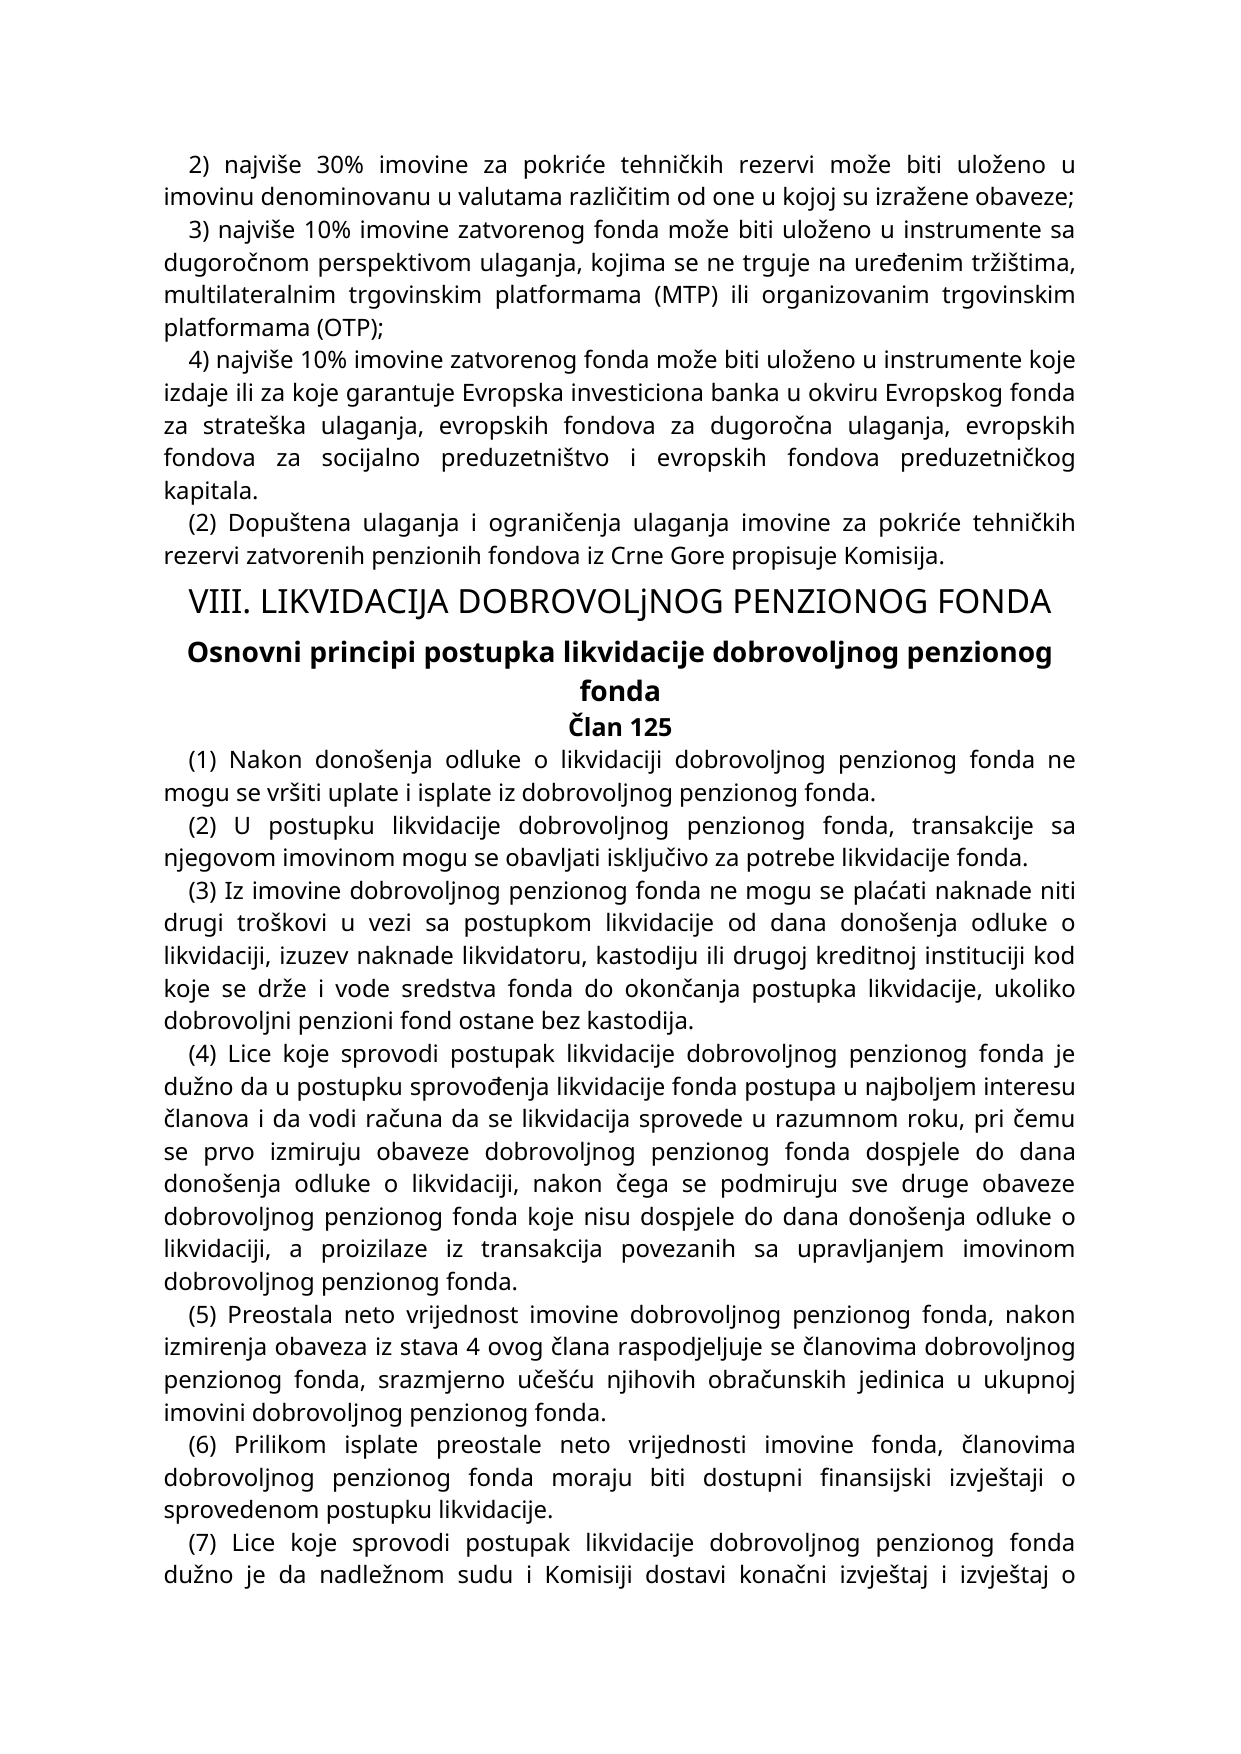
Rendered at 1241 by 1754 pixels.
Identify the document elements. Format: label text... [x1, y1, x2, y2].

text (4) Lice koje sprovodi postupak likvidacije dobrovoljnog penzionog fonda je dužno da u postupku sprovođenja likvidacije fonda postupa u najboljem interesu članova i da vodi računa da se likvidacija sprovede u razumnom roku, pri čemu se prvo izmiruju obaveze dobrovoljnog penzionog fonda dospjele do dana donošenja odluke o likvidaciji, nakon čega se podmiruju sve druge obaveze dobrovoljnog penzionog fonda koje nisu dospjele do dana donošenja odluke o likvidaciji, a proizilaze iz transakcija povezanih sa upravljanjem imovinom dobrovoljnog penzionog fonda. [163, 1037, 1077, 1297]
text (6) Prilikom isplate preostale neto vrijednosti imovine fonda, članovima dobrovoljnog penzionog fonda moraju biti dostupni finansijski izvještaji o sprovedenom postupku likvidacije. [163, 1428, 1077, 1526]
text 4) najviše 10% imovine zatvorenog fonda može biti uloženo u instrumente koje izdaje ili za koje garantuje Evropska investiciona banka u okviru Evropskog fonda za strateška ulaganja, evropskih fondova za dugoročna ulaganja, evropskih fondova za socijalno preduzetništvo i evropskih fondova preduzetničkog kapitala. [163, 343, 1077, 506]
text VIII. LIKVIDACIJA DOBROVOLjNOG PENZIONOG FONDA [148, 578, 1093, 623]
text Član 125 [148, 709, 1093, 743]
text 2) najviše 30% imovine za pokriće tehničkih rezervi može biti uloženo u imovinu denominovanu u valutama različitim od one u kojoj su izražene obaveze; [163, 148, 1077, 213]
text 3) najviše 10% imovine zatvorenog fonda može biti uloženo u instrumente sa dugoročnom perspektivom ulaganja, kojima se ne trguje na uređenim tržištima, multilateralnim trgovinskim platformama (MTP) ili organizovanim trgovinskim platformama (OTP); [163, 213, 1077, 343]
text (5) Preostala neto vrijednost imovine dobrovoljnog penzionog fonda, nakon izmirenja obaveza iz stava 4 ovog člana raspodjeljuje se članovima dobrovoljnog penzionog fonda, srazmjerno učešću njihovih obračunskih jedinica u ukupnoj imovini dobrovoljnog penzionog fonda. [163, 1297, 1077, 1428]
text (1) Nakon donošenja odluke o likvidaciji dobrovoljnog penzionog fonda ne mogu se vršiti uplate i isplate iz dobrovoljnog penzionog fonda. [163, 743, 1077, 808]
text (2) Dopuštena ulaganja i ograničenja ulaganja imovine za pokriće tehničkih rezervi zatvorenih penzionih fondova iz Crne Gore propisuje Komisija. [163, 506, 1077, 571]
text (3) Iz imovine dobrovoljnog penzionog fonda ne mogu se plaćati naknade niti drugi troškovi u vezi sa postupkom likvidacije od dana donošenja odluke o likvidaciji, izuzev naknade likvidatoru, kastodiju ili drugoj kreditnoj instituciji kod koje se drže i vode sredstva fonda do okončanja postupka likvidacije, ukoliko dobrovoljni penzioni fond ostane bez kastodija. [163, 874, 1077, 1037]
text (2) U postupku likvidacije dobrovoljnog penzionog fonda, transakcije sa njegovom imovinom mogu se obavljati isključivo za potrebe likvidacije fonda. [163, 808, 1077, 874]
text Osnovni principi postupka likvidacije dobrovoljnog penzionog fonda [148, 632, 1093, 709]
text (7) Lice koje sprovodi postupak likvidacije dobrovoljnog penzionog fonda dužno je da nadležnom sudu i Komisiji dostavi konačni izvještaj i izvještaj o [163, 1526, 1077, 1591]
